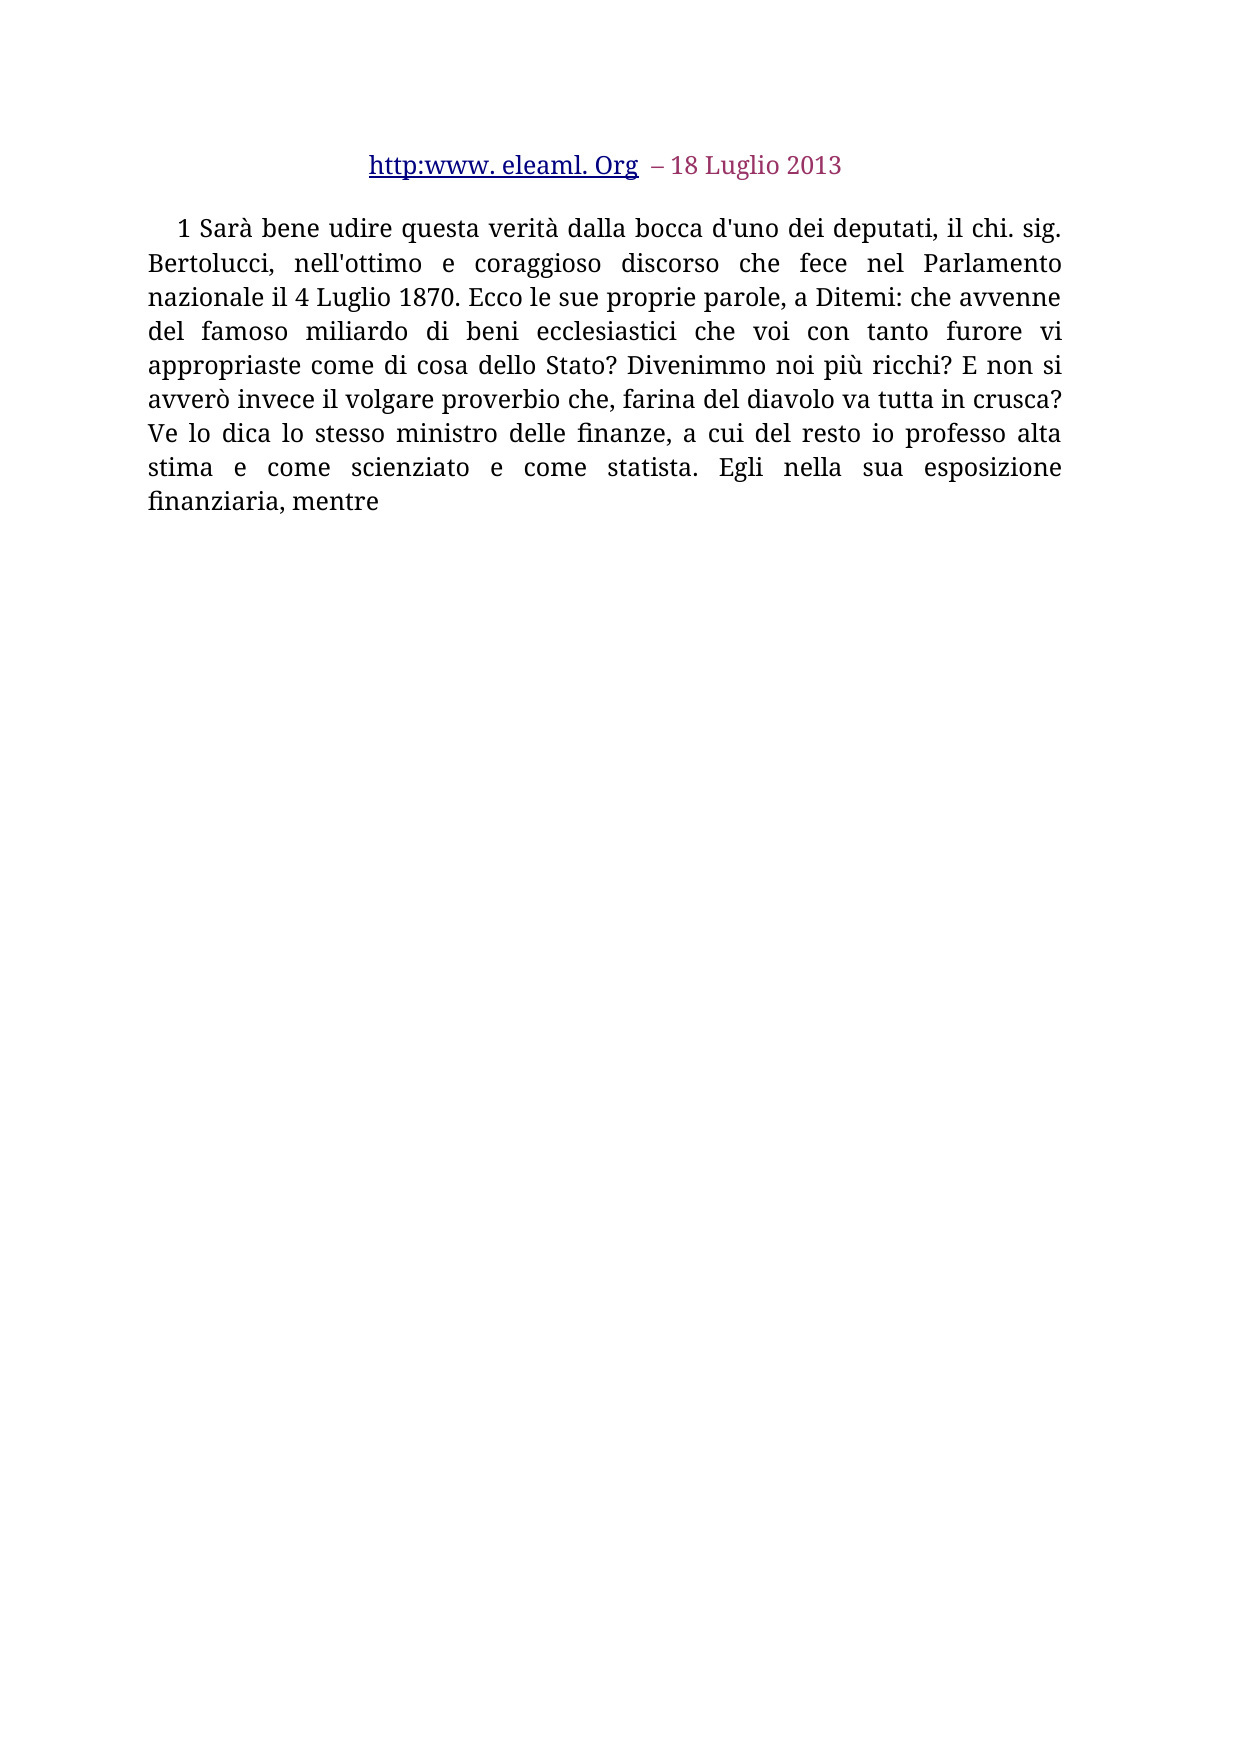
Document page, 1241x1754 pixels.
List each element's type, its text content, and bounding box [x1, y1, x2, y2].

text 1 Sarà bene udire questa verità dalla bocca d'uno dei deputati, il chi. sig. Bertolucci, nell'ottimo e coraggioso discorso che fece nel Parlamento nazionale il 4 Luglio 1870. Ecco le sue proprie parole, a Ditemi: che avvenne del famoso miliardo di beni ecclesiastici che voi con tanto furore vi appropriaste come di cosa dello Stato? Divenimmo noi più ricchi? E non si avverò invece il volgare proverbio che, farina del diavolo va tutta in crusca? Ve lo dica lo stesso ministro delle finanze, a cui del resto io professo alta stima e come scienziato e come statista. Egli nella sua esposizione finanziaria, mentre [148, 211, 1063, 518]
